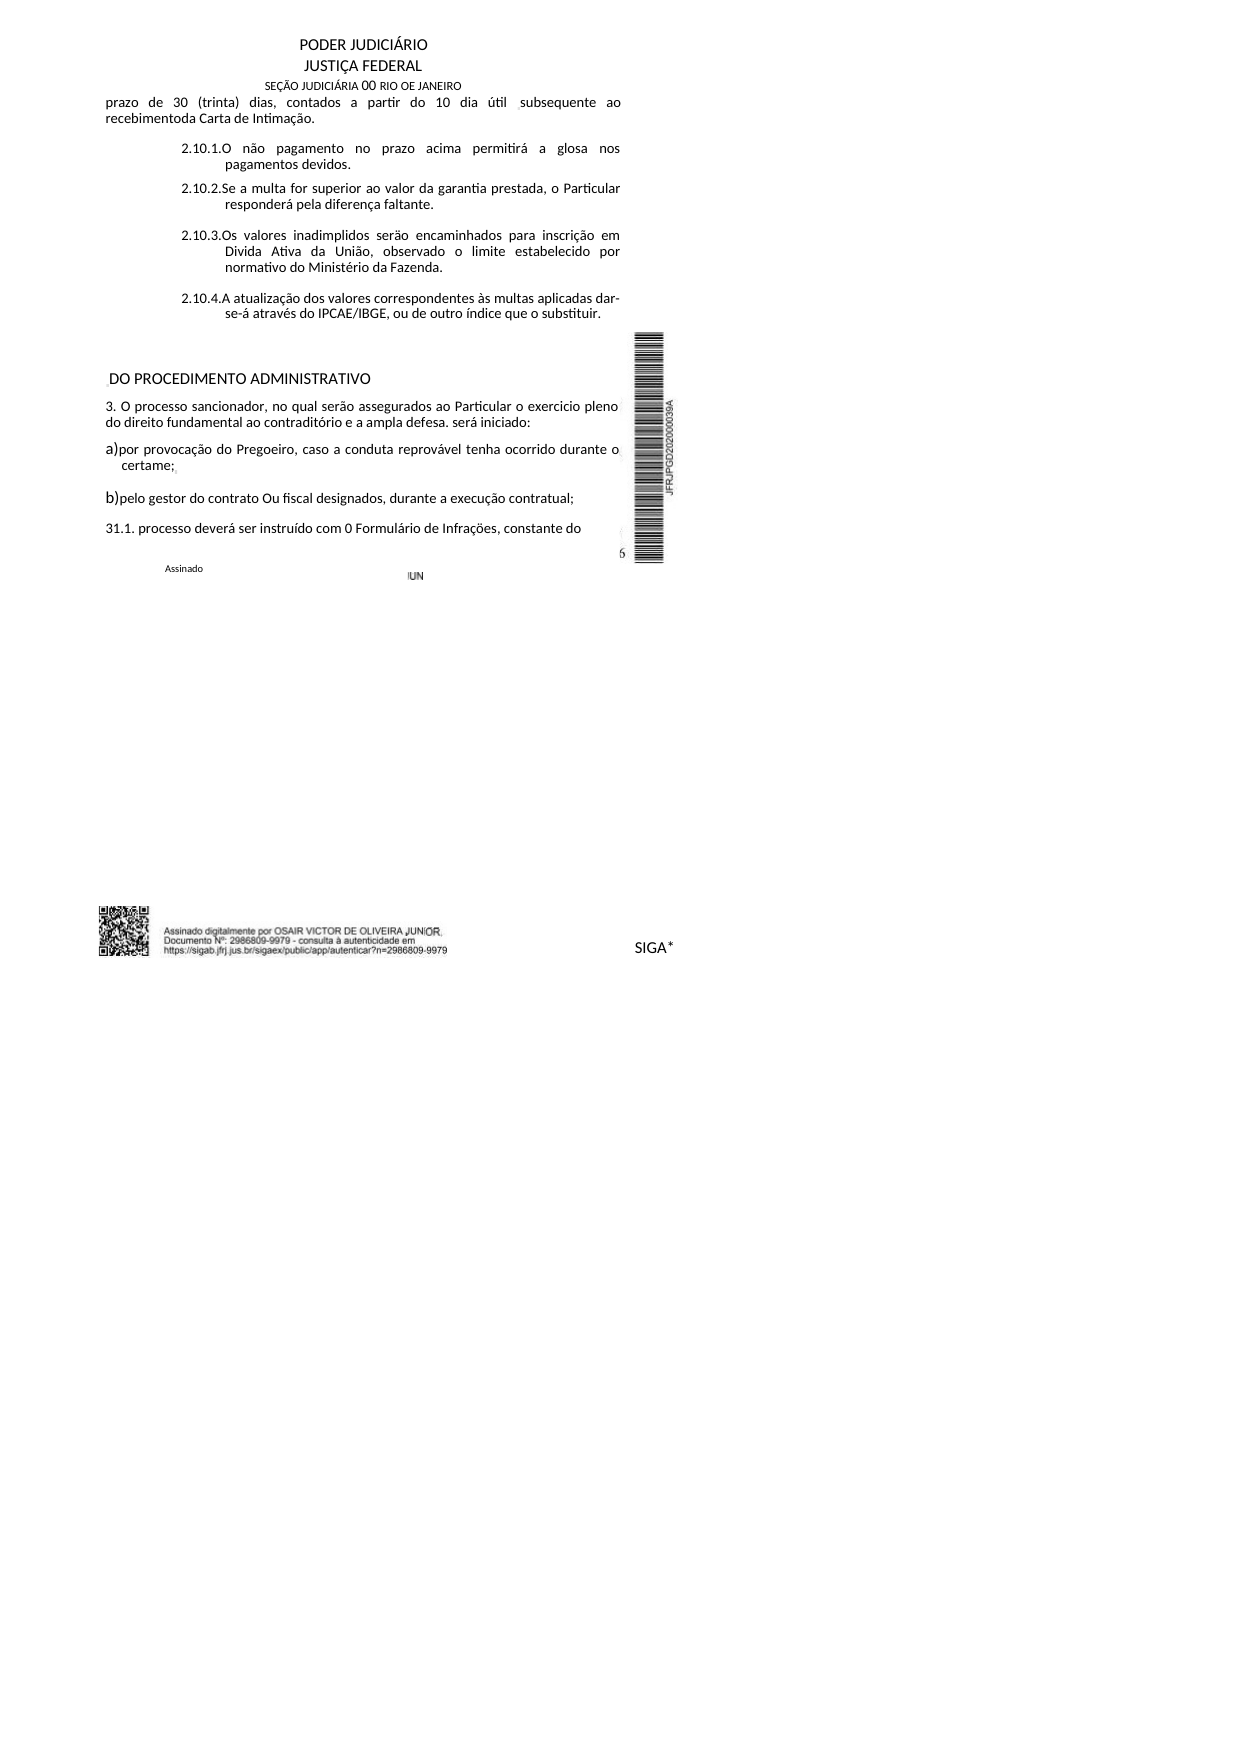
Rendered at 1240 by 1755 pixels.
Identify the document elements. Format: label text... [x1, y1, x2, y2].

text 31.1. processo deverá ser instruído com 0 Formulário de Infraçöes, constante do [105, 521, 619, 537]
list Se a multa for superior ao valor da garantia prestada, o Particular responderá pela diferença faltante. [61, 181, 621, 213]
list A atualização dos valores correspondentes às multas aplicadas dar-se-á através do IPCAE/IBGE, ou de outro índice que o substituir. [61, 290, 621, 323]
text Assinado [105, 563, 621, 580]
list Os valores inadimplidos seräo encaminhados para inscrição em Divida Ativa da União, observado o limite estabelecido por normativo do Ministério da Fazenda. [61, 227, 621, 276]
list O não pagamento no prazo acima permitirá a glosa nos pagamentos devidos. [61, 141, 621, 173]
list por provocação do Pregoeiro, caso a conduta reprovável tenha ocorrido durante o certame; [89, 440, 619, 474]
subtitle DO PROCEDIMENTO ADMINISTRATIVO [106, 368, 619, 388]
text 2.10. No caso de pagamento de multa. por meio de Guia de Recolhimento da União CRU. deverá ocorrer no prazo de 30 (trinta) dias, contados a partir do 10 dia útil subsequente ao recebimentoda Carta de Intimação. [105, 94, 621, 127]
text 3. O processo sancionador, no qual serão assegurados ao Particular o exercicio pleno do direito fundamental ao contraditório e a ampla defesa. será iniciado: [105, 399, 619, 431]
list pelo gestor do contrato Ou fiscal designados, durante a execução contratual; [89, 488, 619, 507]
